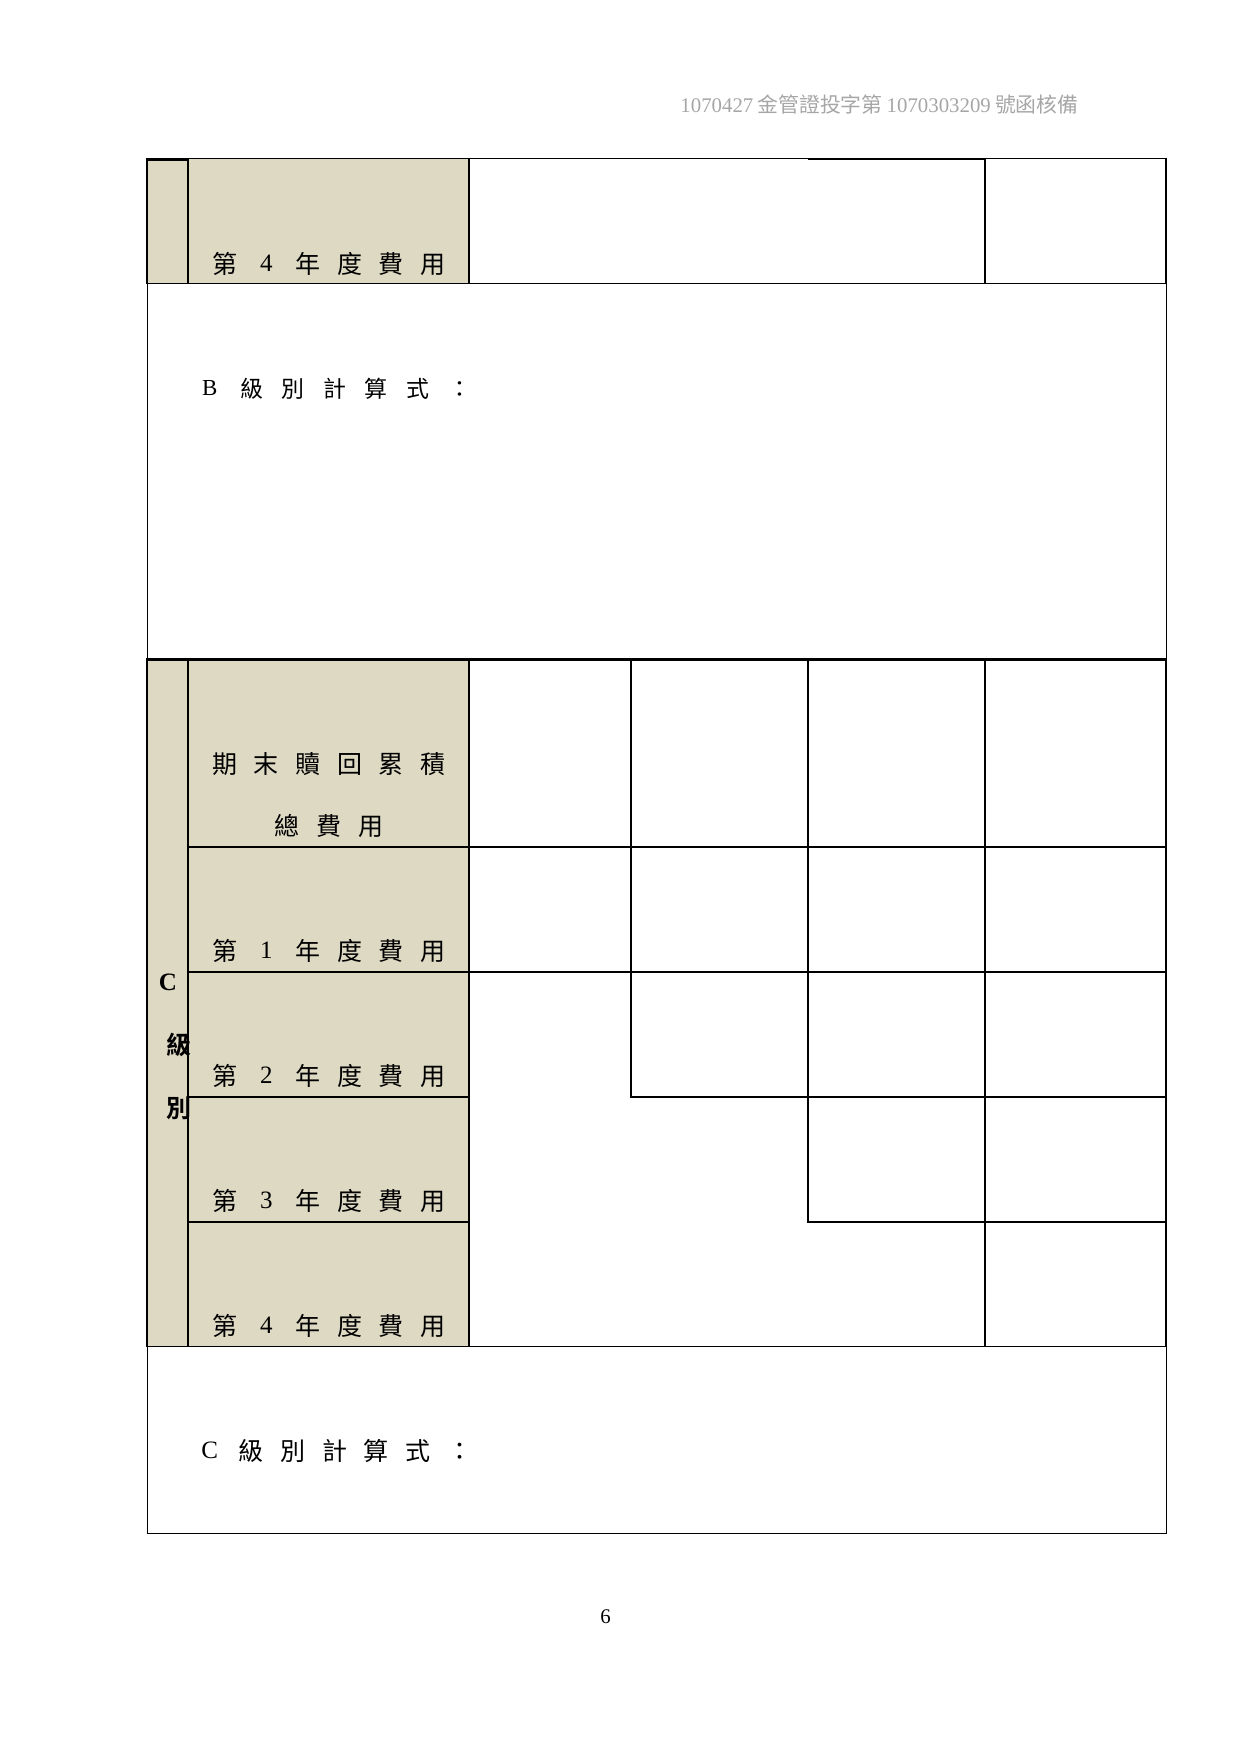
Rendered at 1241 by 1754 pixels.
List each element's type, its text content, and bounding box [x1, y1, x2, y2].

table_cell [631, 1221, 808, 1346]
table_cell [470, 848, 630, 971]
table_cell B級別計算式： [148, 284, 1166, 658]
table_cell 第1年度費用 [189, 848, 468, 971]
table_cell 期末贖回累積總費用 [189, 661, 468, 846]
table_cell [470, 159, 631, 283]
table_cell [470, 973, 630, 1096]
table_cell 第2年度費用 [189, 973, 468, 1096]
table_cell C級別 [148, 661, 187, 1346]
table_cell 第4年度費用 [189, 1223, 468, 1346]
table_cell 第3年度費用 [189, 1098, 468, 1221]
table_cell C級別計算式： [148, 1347, 1166, 1533]
table_cell [809, 661, 984, 846]
table_cell [470, 661, 630, 846]
table_cell [631, 1098, 807, 1221]
table_cell [808, 160, 984, 283]
table_cell [809, 973, 984, 1096]
table_cell [986, 159, 1165, 283]
table_cell [986, 973, 1165, 1096]
table_cell [632, 973, 807, 1096]
table_cell [808, 1223, 984, 1346]
table_cell [986, 1223, 1165, 1346]
table_cell [632, 848, 807, 971]
table_cell B級別 [148, 161, 187, 283]
table_cell [631, 159, 808, 283]
table_cell [986, 1098, 1165, 1221]
table_cell [809, 1098, 984, 1221]
table_cell [986, 661, 1165, 846]
table_cell [986, 848, 1165, 971]
table_cell 第4年度費用 [189, 159, 468, 283]
table_cell [632, 661, 807, 846]
table_cell [470, 1221, 631, 1346]
table_cell [809, 848, 984, 971]
table_cell [470, 1096, 631, 1221]
